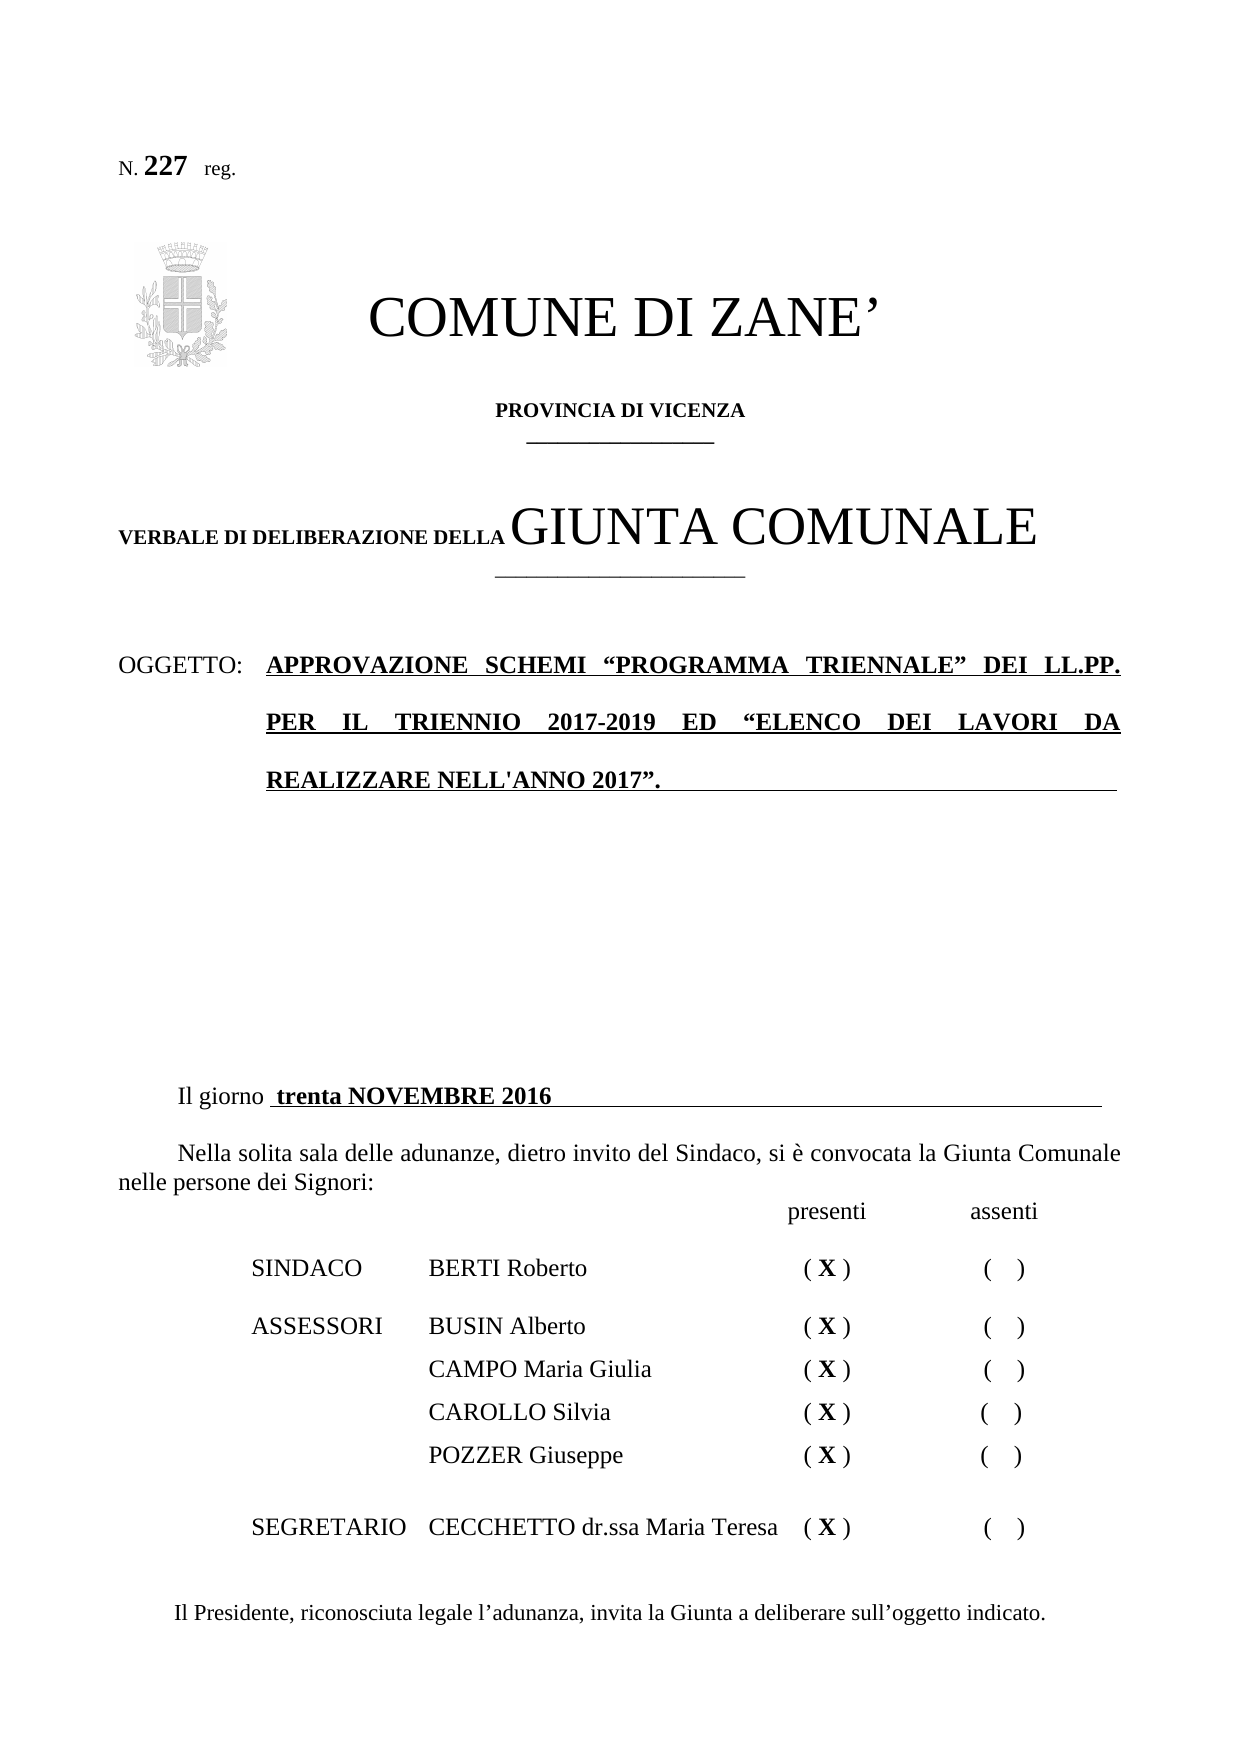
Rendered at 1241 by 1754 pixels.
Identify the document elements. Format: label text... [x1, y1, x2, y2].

text VERBALE DI DELIBERAZIONE DELLA GIUNTA COMUNALE [118, 494, 1122, 556]
text POZZER Giuseppe ( X ) ( ) [118, 1440, 1122, 1469]
text CAMPO Maria Giulia ( X ) ( ) [118, 1354, 1122, 1383]
text CAROLLO Silvia ( X ) ( ) [118, 1397, 1122, 1426]
text PROVINCIA DI VICENZA [118, 398, 1122, 422]
text __________________ [118, 422, 1122, 446]
text SINDACO BERTI Roberto ( X ) ( ) [118, 1253, 1122, 1282]
text N. 227 reg. [118, 148, 1122, 181]
text OGGETTO: APPROVAZIONE SCHEMI “PROGRAMMA TRIENNALE” DEI LL.PP. PER IL TRIENNIO 2017-2019 ED “ELENCO DEI LAVORI DA REALIZZARE NELL'ANNO 2017”. [118, 650, 1121, 793]
text COMUNE DI ZANE’ [118, 234, 1122, 398]
text Il giorno trenta NOVEMBRE 2016 [118, 1081, 1122, 1110]
text SEGRETARIO CECCHETTO dr.ssa Maria Teresa ( X ) ( ) [118, 1512, 1122, 1541]
text Nella solita sala delle adunanze, dietro invito del Sindaco, si è convocata la Giunta Comunale nelle persone dei Signori: [118, 1138, 1122, 1196]
title Il Presidente, riconosciuta legale l’adunanza, invita la Giunta a deliberare sull’oggetto indicato. [118, 1598, 1122, 1625]
text presenti assenti [118, 1196, 1122, 1225]
text ________________________ [118, 556, 1122, 580]
text ASSESSORI BUSIN Alberto ( X ) ( ) [118, 1311, 1122, 1340]
